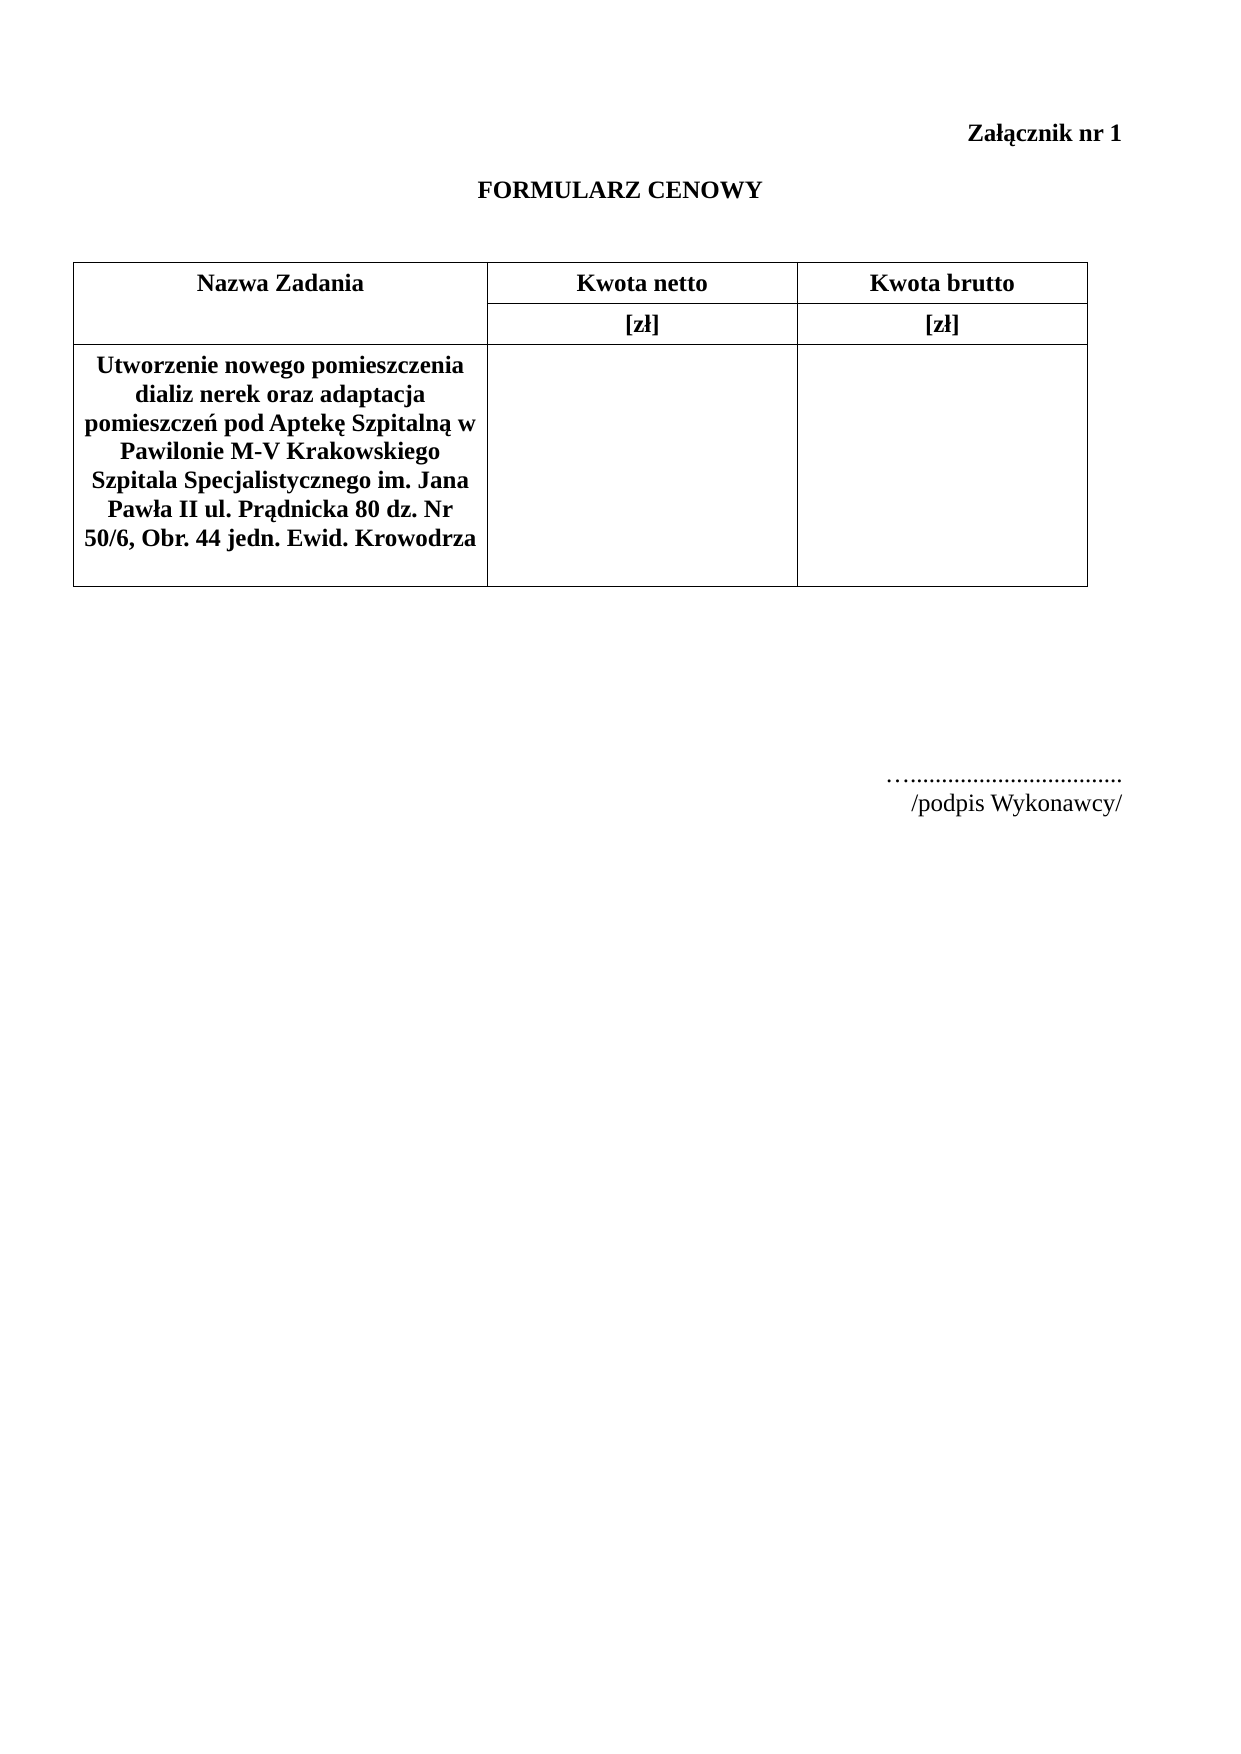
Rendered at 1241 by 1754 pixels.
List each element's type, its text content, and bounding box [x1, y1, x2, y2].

table_header Nazwa Zadania [74, 263, 487, 344]
table_cell [798, 345, 1087, 586]
table_cell [zł] [488, 304, 797, 344]
table_cell Utworzenie nowego pomieszczenia dializ nerek oraz adaptacja pomieszczeń pod Aptekę Szpitalną w Pawilonie M-V Krakowskiego Szpitala Specjalistycznego im. Jana Pawła II ul. Prądnicka 80 dz. Nr 50/6, Obr. 44 jedn. Ewid. Krowodrza [74, 345, 487, 586]
text Załącznik nr 1 [118, 118, 1122, 147]
table_header Kwota netto [488, 263, 797, 303]
table_cell [zł] [798, 304, 1087, 344]
text ….................................. [118, 759, 1122, 788]
text /podpis Wykonawcy/ [118, 788, 1122, 816]
text FORMULARZ CENOWY [118, 176, 1122, 204]
table_header Kwota brutto [798, 263, 1087, 303]
table_cell [488, 345, 797, 586]
